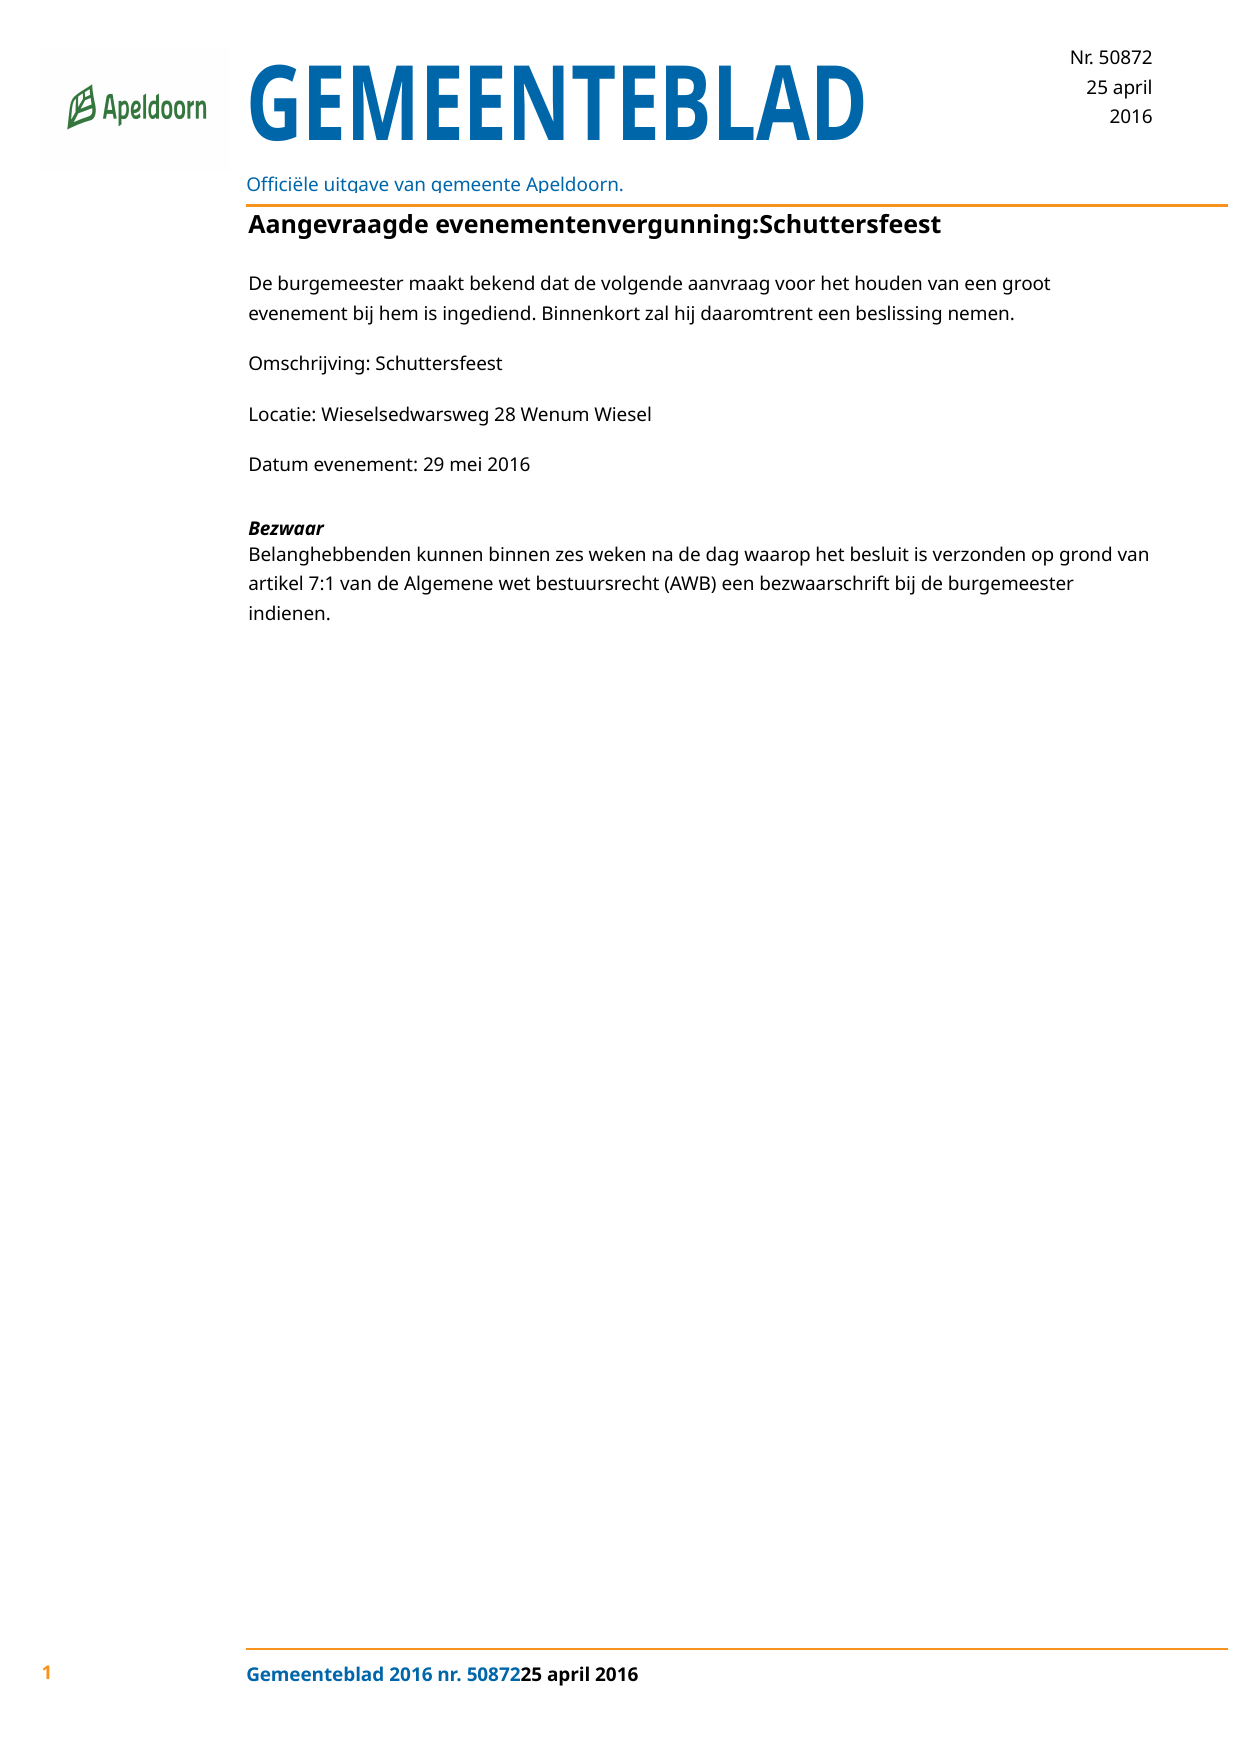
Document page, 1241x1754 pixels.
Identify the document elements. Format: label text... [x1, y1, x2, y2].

text Belanghebbenden kunnen binnen zes weken na de dag waarop het besluit is verzonden op grond van artikel 7:1 van de Algemene wet bestuursrecht (AWB) een bezwaarschrift bij de burgemeester indienen. [248, 541, 1152, 626]
text Aangevraagde evenementenvergunning:Schuttersfeest [248, 207, 1152, 241]
picture [41, 47, 231, 172]
text Datum evenement: 29 mei 2016 [248, 451, 1152, 477]
text Locatie: Wieselsedwarsweg 28 Wenum Wiesel [248, 401, 1152, 426]
text De burgemeester maakt bekend dat de volgende aanvraag voor het houden van een groot evenement bij hem is ingediend. Binnenkort zal hij daaromtrent een beslissing nemen. [248, 270, 1152, 326]
text Omschrijving: Schuttersfeest [248, 350, 1152, 376]
text Bezwaar [248, 515, 1152, 541]
